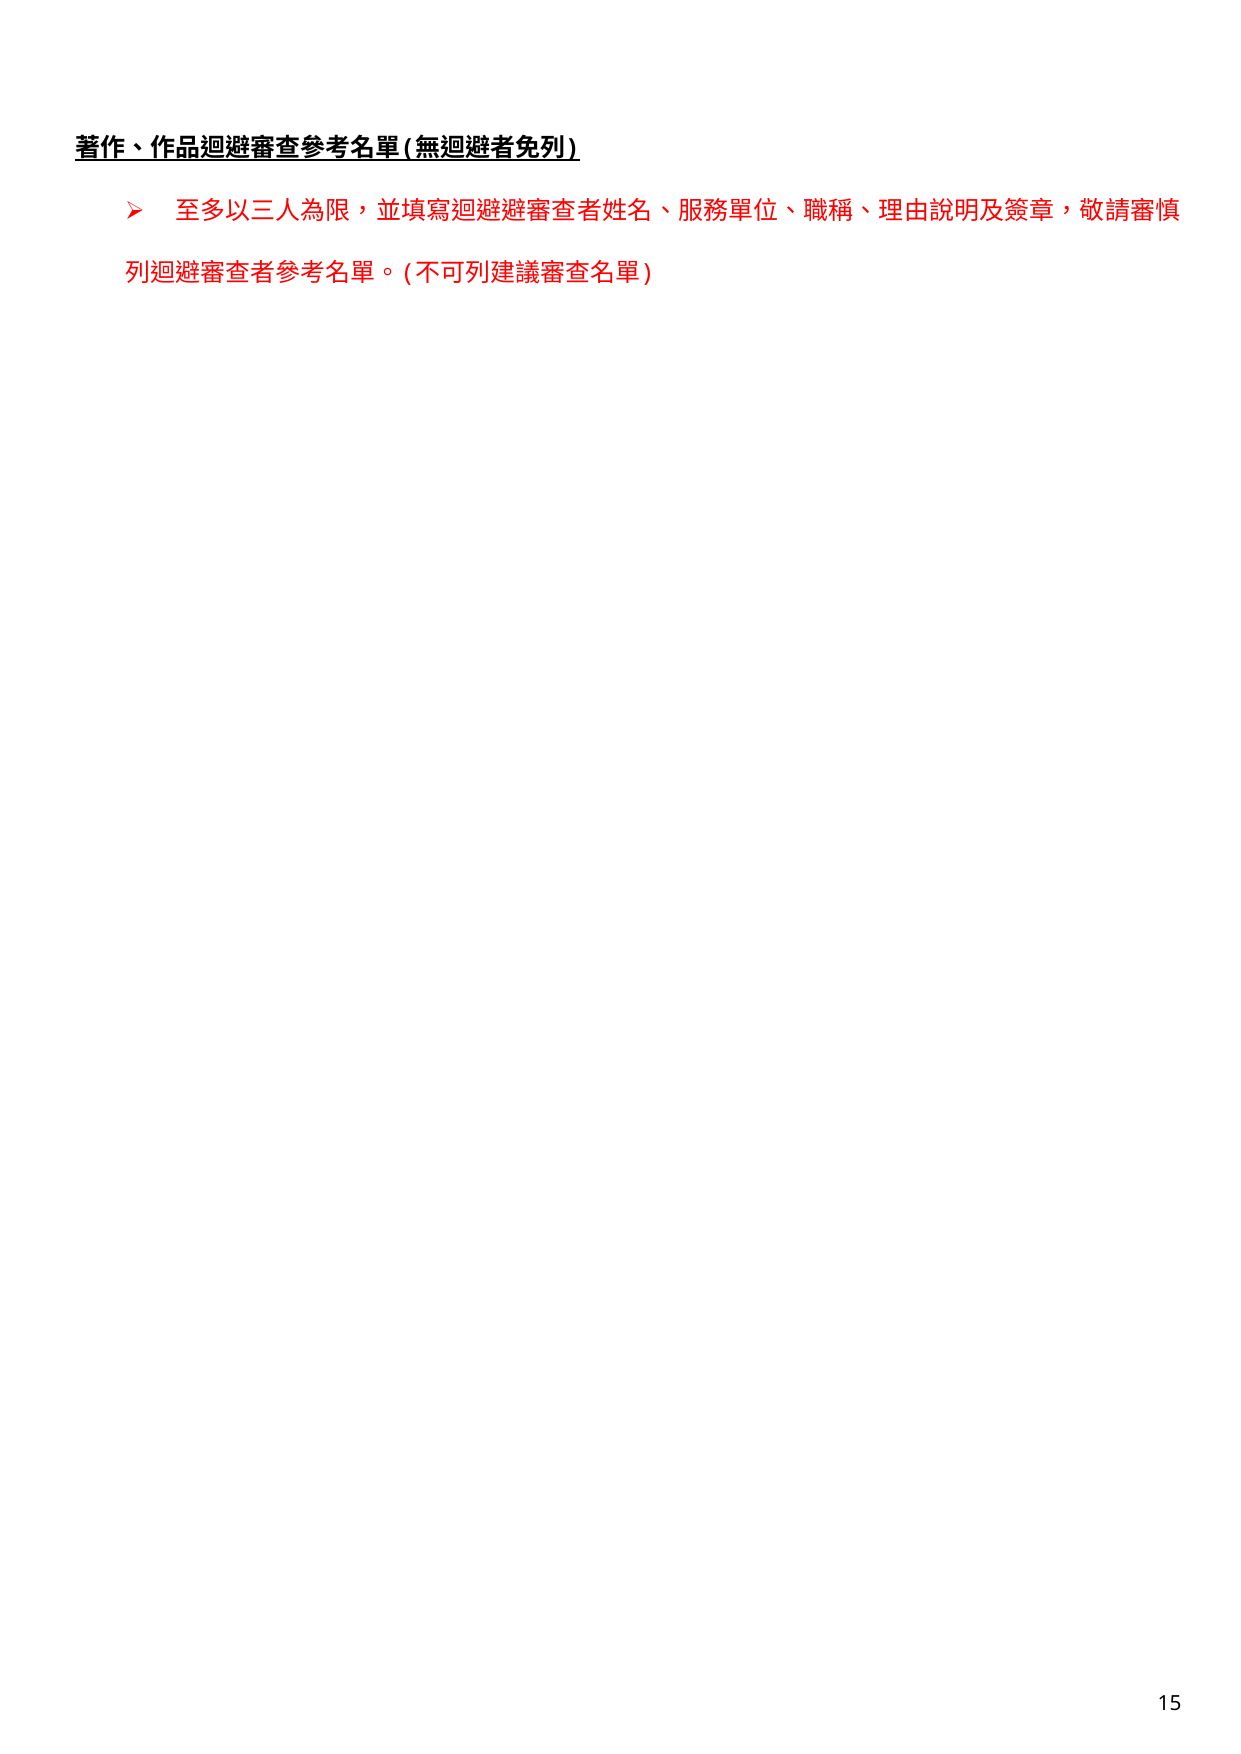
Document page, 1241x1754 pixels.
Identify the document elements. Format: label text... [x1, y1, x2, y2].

list 至多以三人為限，並填寫迴避避審查者姓名、服務單位、職稱、理由說明及簽章，敬請審慎列迴避審查者參考名單。(不可列建議審查名單) [125, 167, 1181, 292]
text 著作、作品迴避審查參考名單(無迴避者免列) [75, 104, 1181, 167]
